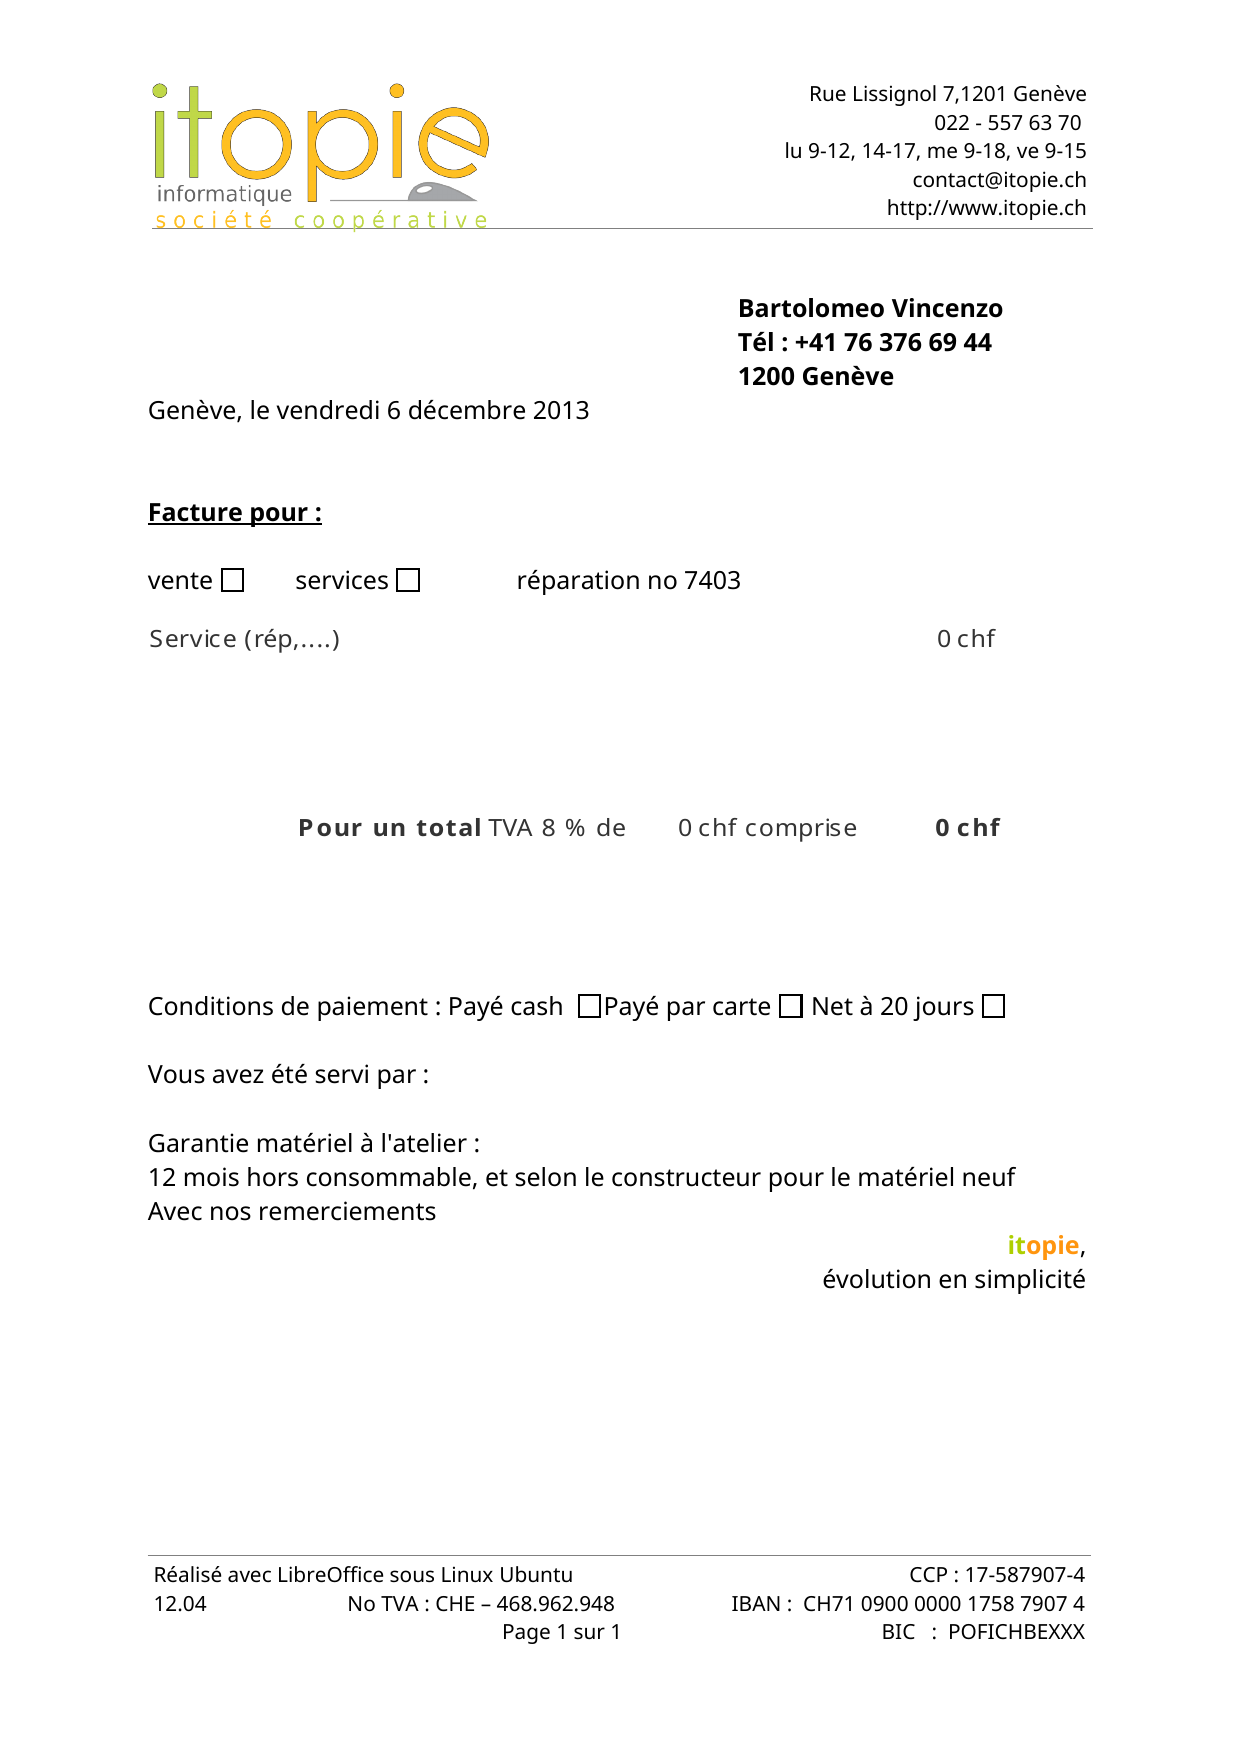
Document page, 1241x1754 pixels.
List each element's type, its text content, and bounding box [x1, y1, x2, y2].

text Vous avez été servi par : [148, 1057, 1093, 1091]
text itopie, [148, 1227, 1093, 1262]
text Garantie matériel à l'atelier : [148, 1125, 1093, 1159]
text Conditions de paiement : Payé cash Payé par carte Net à 20 jours [148, 989, 1093, 1023]
text vente services réparation no 7403 [148, 563, 1093, 597]
text Facture pour : [148, 495, 1093, 529]
text évolution en simplicité [148, 1262, 1093, 1296]
text Avec nos remerciements [148, 1193, 1093, 1227]
text Tél : +41 76 376 69 44 [148, 324, 1093, 358]
text 12 mois hors consommable, et selon le constructeur pour le matériel neuf [148, 1159, 1093, 1193]
text 1200 Genève [148, 358, 1093, 392]
picture [138, 72, 500, 244]
text Bartolomeo Vincenzo [148, 290, 1093, 324]
text Genève, le vendredi 6 décembre 2013 [148, 392, 1093, 427]
